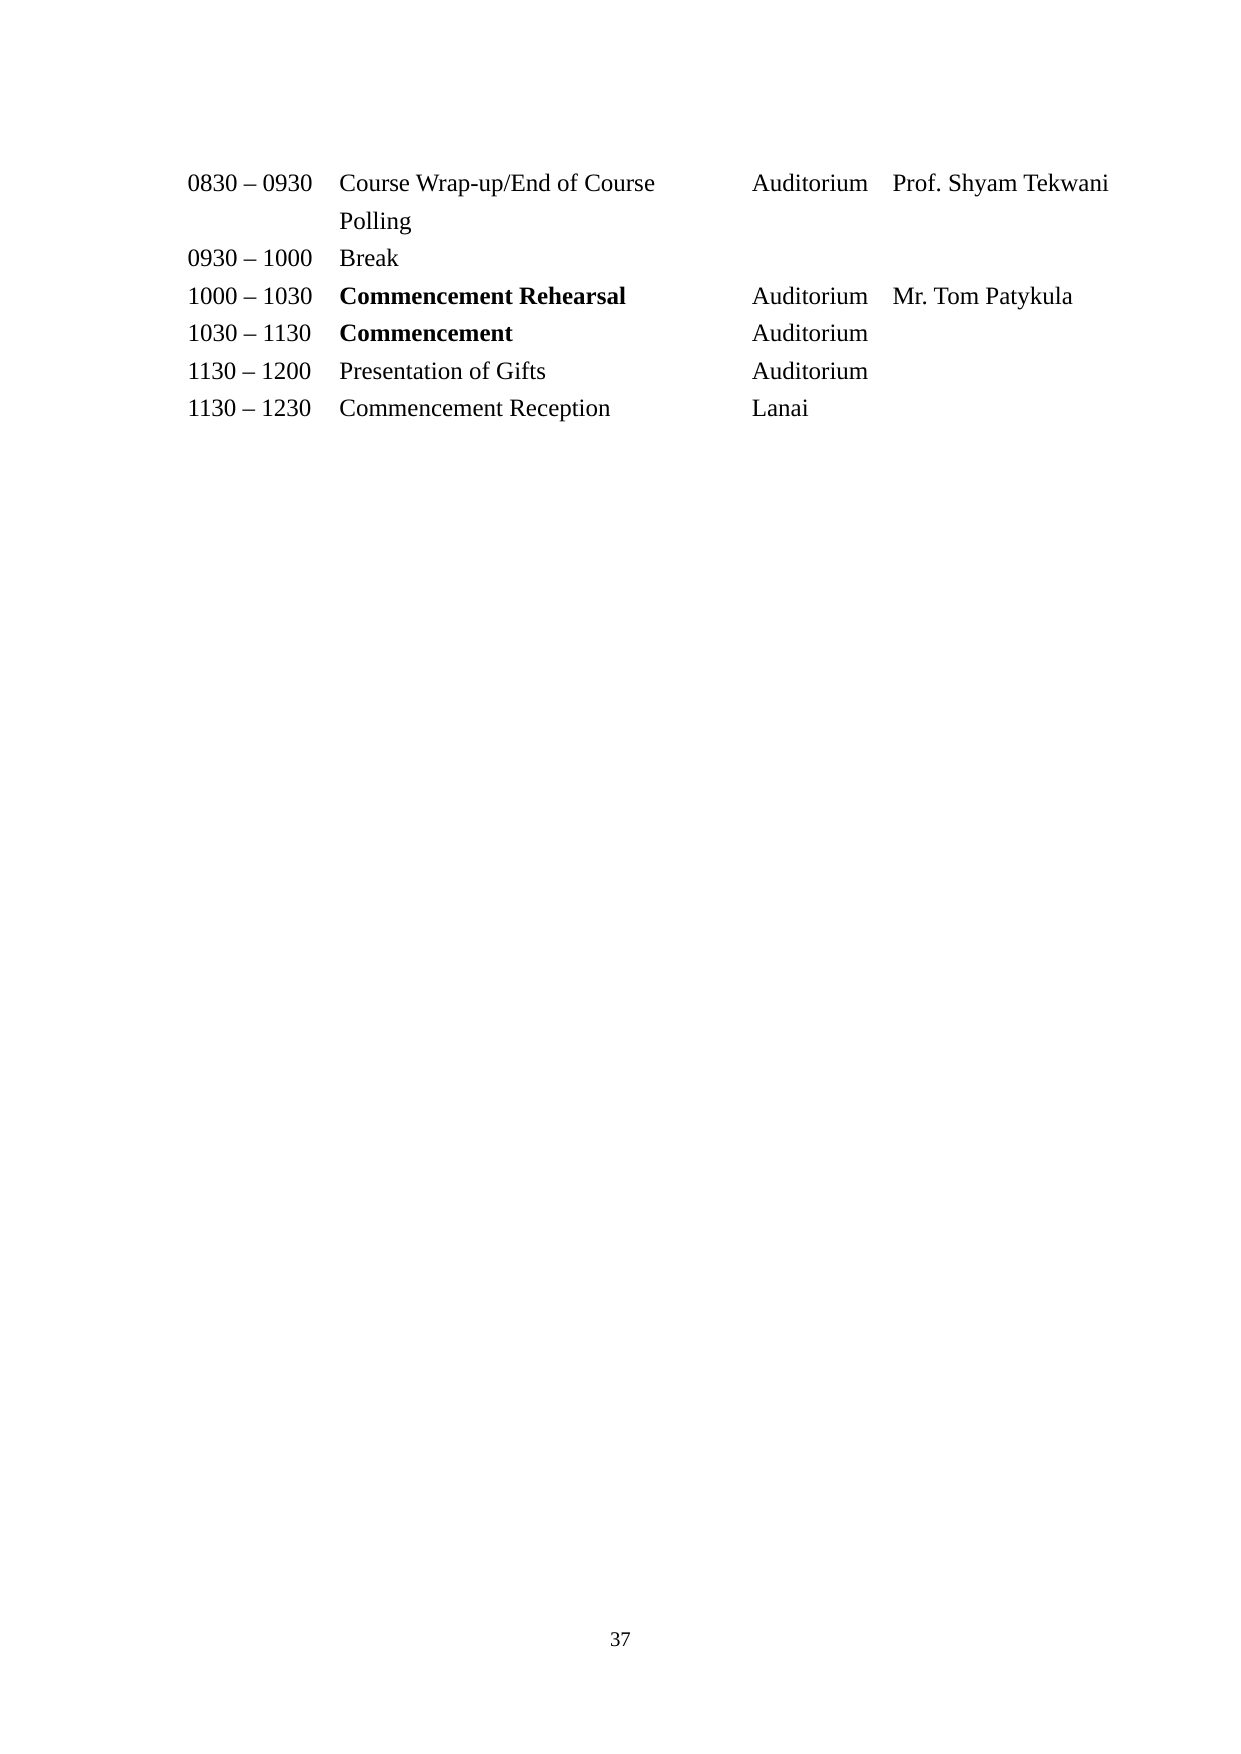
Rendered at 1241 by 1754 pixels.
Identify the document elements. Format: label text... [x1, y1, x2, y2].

table_cell Auditorium [740, 315, 881, 352]
table_cell 1130 – 1230 [176, 390, 328, 427]
table_cell [740, 240, 881, 277]
table_cell [881, 315, 1190, 352]
table_cell Commencement Rehearsal [328, 277, 740, 314]
table_cell Auditorium [740, 277, 881, 314]
table_cell Commencement [328, 315, 740, 352]
table_cell 0930 – 1000 [176, 240, 328, 277]
table_cell Commencement Reception [328, 390, 740, 427]
table_cell [881, 352, 1190, 389]
table_header Prof. Shyam Tekwani [881, 165, 1190, 239]
table_header Course Wrap-up/End of Course Polling [328, 165, 740, 239]
table_cell 1000 – 1030 [176, 277, 328, 314]
table_cell Break [328, 240, 740, 277]
table_header Auditorium [740, 165, 881, 239]
table_cell Mr. Tom Patykula [881, 277, 1190, 314]
table_cell Lanai [740, 390, 881, 427]
table_cell Auditorium [740, 352, 881, 389]
table_cell 1130 – 1200 [176, 352, 328, 389]
table_cell Presentation of Gifts [328, 352, 740, 389]
table_cell [881, 390, 1190, 427]
table_header 0830 – 0930 [176, 165, 328, 239]
table_cell [881, 240, 1190, 277]
table_cell 1030 – 1130 [176, 315, 328, 352]
